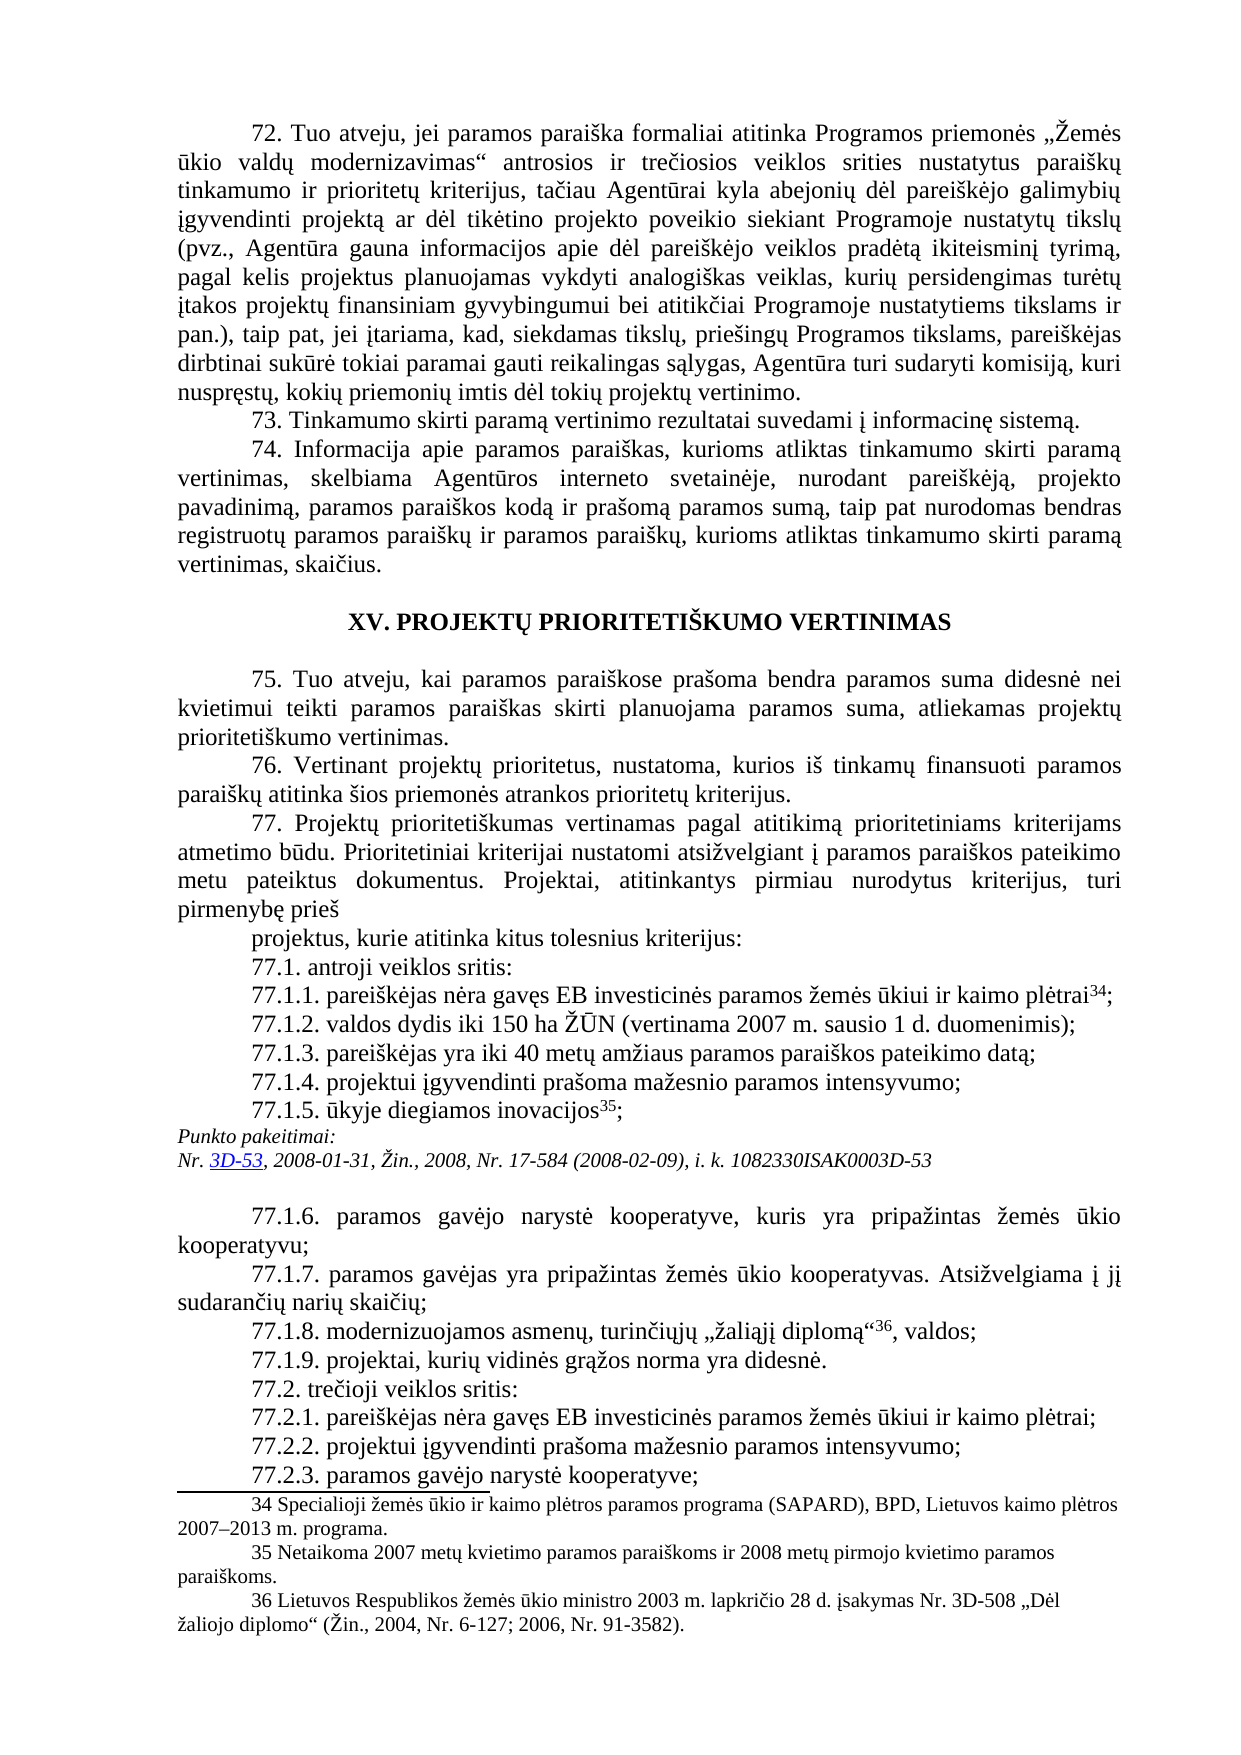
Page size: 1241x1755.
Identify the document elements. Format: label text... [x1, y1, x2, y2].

text 77.1.5. ūkyje diegiamos inovacijos; [177, 1096, 1122, 1124]
text 77.1.1. pareiškėjas nėra gavęs EB investicinės paramos žemės ūkiui ir kaimo plėtrai; [177, 981, 1122, 1009]
text XV. PROJEKTŲ PRIORITETIŠKUMO VERTINIMAS [177, 607, 1122, 636]
text 77.1.2. valdos dydis iki 150 ha ŽŪN (vertinama 2007 m. sausio 1 d. duomenimis); [177, 1009, 1122, 1038]
text 77.1.9. projektai, kurių vidinės grąžos norma yra didesnė. [177, 1345, 1122, 1374]
text 77. Projektų prioritetiškumas vertinamas pagal atitikimą prioritetiniams kriterijams atmetimo būdu. Prioritetiniai kriterijai nustatomi atsižvelgiant į paramos paraiškos pateikimo metu pateiktus dokumentus. Projektai, atitinkantys pirmiau nurodytus kriterijus, turi pirmenybę prieš [177, 808, 1122, 923]
text Punkto pakeitimai: [177, 1124, 1122, 1148]
text 75. Tuo atveju, kai paramos paraiškose prašoma bendra paramos suma didesnė nei kvietimui teikti paramos paraiškas skirti planuojama paramos suma, atliekamas projektų prioritetiškumo vertinimas. [177, 664, 1122, 751]
text 73. Tinkamumo skirti paramą vertinimo rezultatai suvedami į informacinę sistemą. [177, 406, 1122, 434]
text 77.1.6. paramos gavėjo narystė kooperatyve, kuris yra pripažintas žemės ūkio kooperatyvu; [177, 1201, 1122, 1259]
text Netaikoma 2007 metų kvietimo paramos paraiškoms ir 2008 metų pirmojo kvietimo paramos paraiškoms. [177, 1540, 1122, 1588]
text 77.2.3. paramos gavėjo narystė kooperatyve; [177, 1460, 1122, 1489]
text 77.2.1. pareiškėjas nėra gavęs EB investicinės paramos žemės ūkiui ir kaimo plėtrai; [177, 1402, 1122, 1431]
text 77.1.3. pareiškėjas yra iki 40 metų amžiaus paramos paraiškos pateikimo datą; [177, 1038, 1122, 1067]
text 77.1.7. paramos gavėjas yra pripažintas žemės ūkio kooperatyvas. Atsižvelgiama į jį sudarančių narių skaičių; [177, 1259, 1122, 1316]
text projektus, kurie atitinka kitus tolesnius kriterijus: [177, 923, 1122, 952]
text 77.1. antroji veiklos sritis: [177, 952, 1122, 981]
text 76. Vertinant projektų prioritetus, nustatoma, kurios iš tinkamų finansuoti paramos paraiškų atitinka šios priemonės atrankos prioritetų kriterijus. [177, 751, 1122, 808]
text Specialioji žemės ūkio ir kaimo plėtros paramos programa (SAPARD), BPD, Lietuvos kaimo plėtros 2007–2013 m. programa. [177, 1492, 1122, 1540]
text Nr. 3D-53, 2008-01-31, Žin., 2008, Nr. 17-584 (2008-02-09), i. k. 1082330ISAK0003D-53 [177, 1148, 1122, 1172]
text 77.2.2. projektui įgyvendinti prašoma mažesnio paramos intensyvumo; [177, 1431, 1122, 1460]
text 74. Informacija apie paramos paraiškas, kurioms atliktas tinkamumo skirti paramą vertinimas, skelbiama Agentūros interneto svetainėje, nurodant pareiškėją, projekto pavadinimą, paramos paraiškos kodą ir prašomą paramos sumą, taip pat nurodomas bendras registruotų paramos paraiškų ir paramos paraiškų, kurioms atliktas tinkamumo skirti paramą vertinimas, skaičius. [177, 434, 1122, 578]
text 77.2. trečioji veiklos sritis: [177, 1374, 1122, 1402]
text 72. Tuo atveju, jei paramos paraiška formaliai atitinka Programos priemonės „Žemės ūkio valdų modernizavimas“ antrosios ir trečiosios veiklos srities nustatytus paraiškų tinkamumo ir prioritetų kriterijus, tačiau Agentūrai kyla abejonių dėl pareiškėjo galimybių įgyvendinti projektą ar dėl tikėtino projekto poveikio siekiant Programoje nustatytų tikslų (pvz., Agentūra gauna informacijos apie dėl pareiškėjo veiklos pradėtą ikiteisminį tyrimą, pagal kelis projektus planuojamas vykdyti analogiškas veiklas, kurių persidengimas turėtų įtakos projektų finansiniam gyvybingumui bei atitikčiai Programoje nustatytiems tikslams ir pan.), taip pat, jei įtariama, kad, siekdamas tikslų, priešingų Programos tikslams, pareiškėjas dirbtinai sukūrė tokiai paramai gauti reikalingas sąlygas, Agentūra turi sudaryti komisiją, kuri nuspręstų, kokių priemonių imtis dėl tokių projektų vertinimo. [177, 118, 1122, 406]
text Lietuvos Respublikos žemės ūkio ministro 2003 m. lapkričio 28 d. įsakymas Nr. 3D-508 „Dėl žaliojo diplomo“ (Žin., 2004, Nr. 6-127; 2006, Nr. 91-3582). [177, 1588, 1122, 1636]
text 77.1.4. projektui įgyvendinti prašoma mažesnio paramos intensyvumo; [177, 1067, 1122, 1096]
text 77.1.8. modernizuojamos asmenų, turinčiųjų „žaliąjį diplomą“, valdos; [177, 1316, 1122, 1345]
